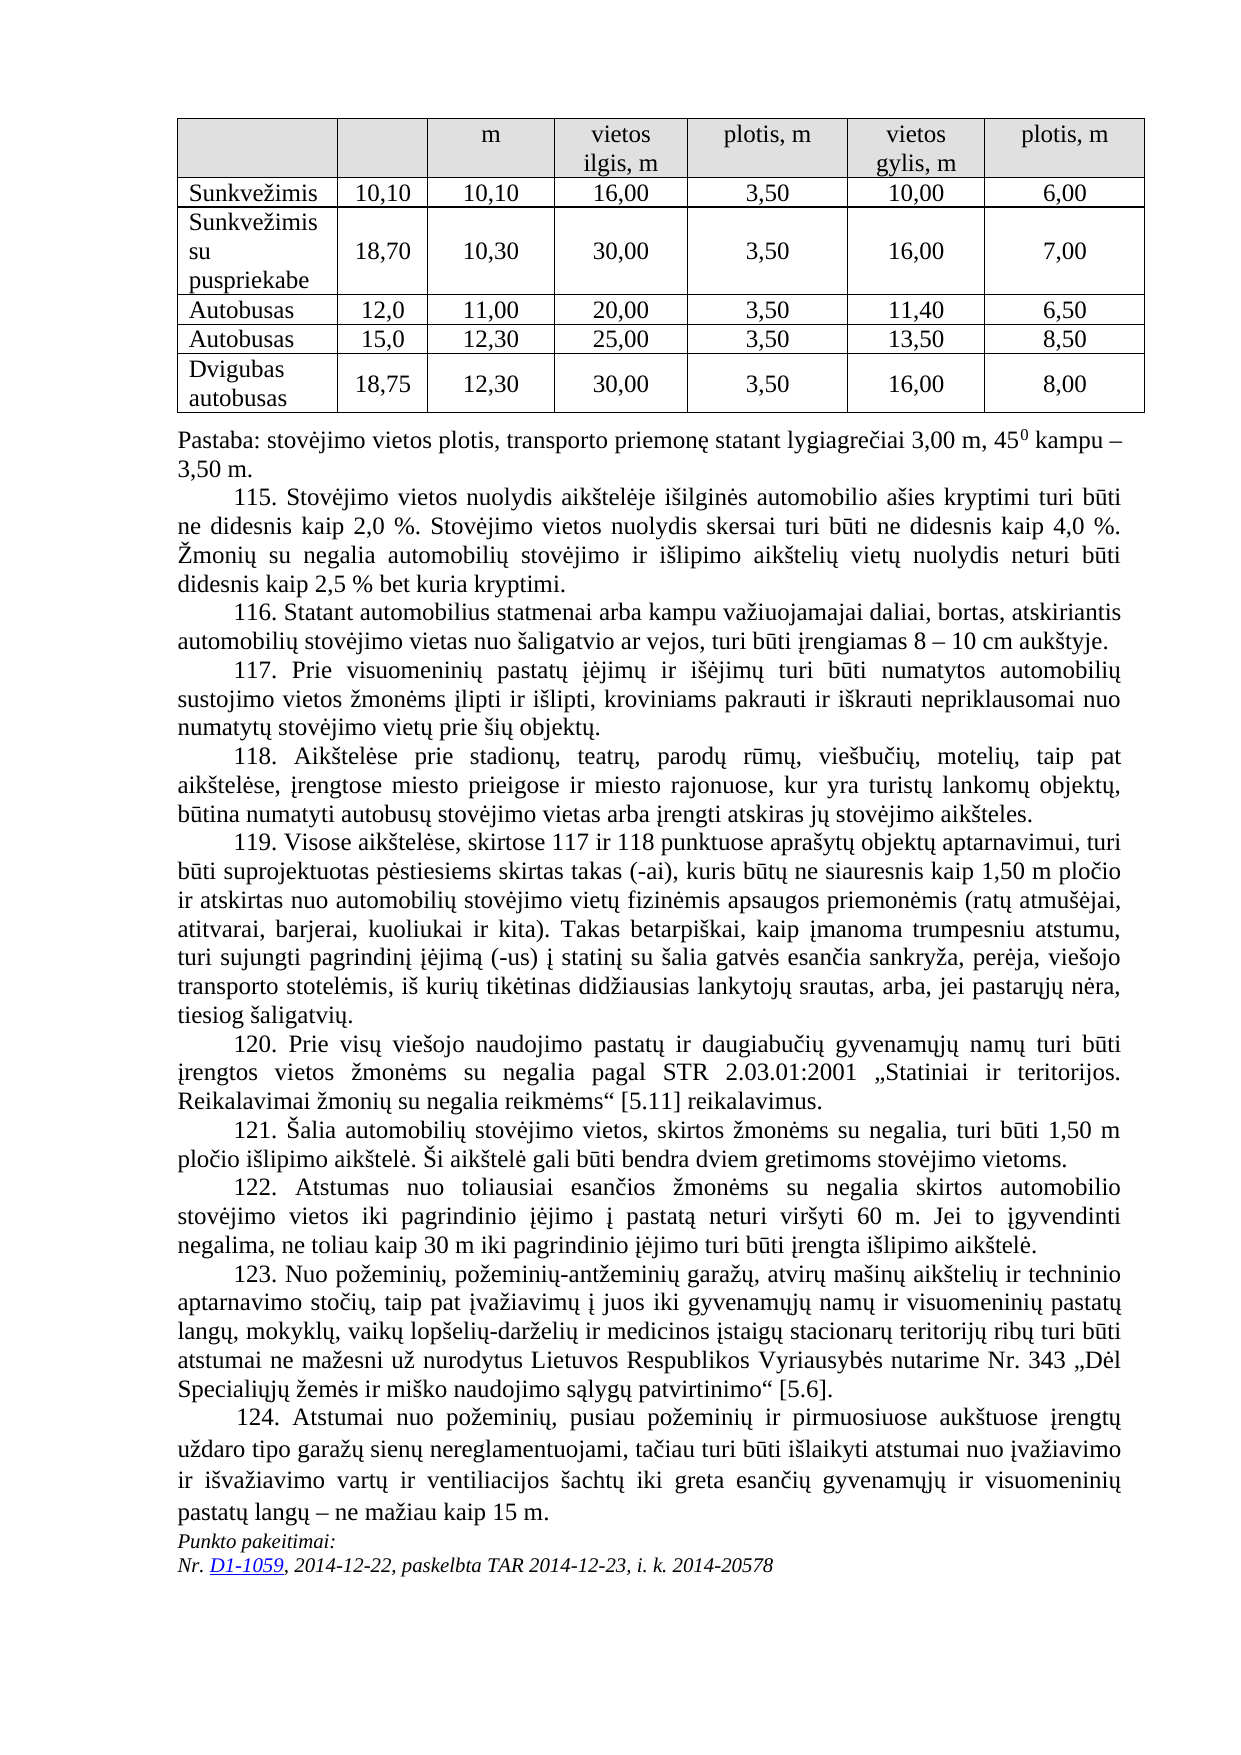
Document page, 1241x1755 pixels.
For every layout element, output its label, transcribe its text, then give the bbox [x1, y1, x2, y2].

table_cell Autobusas [178, 325, 337, 353]
table_cell 10,30 [428, 208, 554, 294]
table_cell 6,50 [985, 295, 1144, 323]
table_cell 16,00 [848, 354, 984, 412]
table_cell 10,10 [428, 178, 554, 206]
table_header m [428, 119, 554, 177]
table_cell 16,00 [848, 208, 984, 294]
table_cell 15,0 [338, 325, 427, 353]
table_cell 3,50 [688, 354, 847, 412]
table_cell 8,50 [985, 325, 1144, 353]
table_cell Autobusas [178, 295, 337, 323]
table_cell 6,00 [985, 178, 1144, 206]
table_cell 20,00 [555, 295, 687, 323]
text 119. Visose aikštelėse, skirtose 117 ir 118 punktuose aprašytų objektų aptarnavimui, turi būti suprojektuotas pėstiesiems skirtas takas (-ai), kuris būtų ne siauresnis kaip 1,50 m pločio ir atskirtas nuo automobilių stovėjimo vietų fizinėmis apsaugos priemonėmis (ratų atmušėjai, atitvarai, barjerai, kuoliukai ir kita). Takas betarpiškai, kaip įmanoma trumpesniu atstumu, turi sujungti pagrindinį įėjimą (-us) į statinį su šalia gatvės esančia sankryža, perėja, viešojo transporto stotelėmis, iš kurių tikėtinas didžiausias lankytojų srautas, arba, jei pastarųjų nėra, tiesiog šaligatvių. [177, 827, 1122, 1029]
table_header [338, 119, 427, 177]
table_cell 12,30 [428, 354, 554, 412]
text 116. Statant automobilius statmenai arba kampu važiuojamajai daliai, bortas, atskiriantis automobilių stovėjimo vietas nuo šaligatvio ar vejos, turi būti įrengiamas 8 – 10 cm aukštyje. [177, 597, 1122, 655]
text 120. Prie visų viešojo naudojimo pastatų ir daugiabučių gyvenamųjų namų turi būti įrengtos vietos žmonėms su negalia pagal STR 2.03.01:2001 „Statiniai ir teritorijos. Reikalavimai žmonių su negalia reikmėms“ [5.11] reikalavimus. [177, 1029, 1122, 1115]
table_cell 18,75 [338, 354, 427, 412]
table_cell 12,30 [428, 325, 554, 353]
table_cell 11,40 [848, 295, 984, 323]
table_cell plotis, m [985, 119, 1144, 177]
table_cell 3,50 [688, 325, 847, 353]
table_cell 25,00 [555, 325, 687, 353]
text 122. Atstumas nuo toliausiai esančios žmonėms su negalia skirtos automobilio stovėjimo vietos iki pagrindinio įėjimo į pastatą neturi viršyti 60 m. Jei to įgyvendinti negalima, ne toliau kaip 30 m iki pagrindinio įėjimo turi būti įrengta išlipimo aikštelė. [177, 1172, 1122, 1259]
table_cell 3,50 [688, 208, 847, 294]
table_cell 8,00 [985, 354, 1144, 412]
text 117. Prie visuomeninių pastatų įėjimų ir išėjimų turi būti numatytos automobilių sustojimo vietos žmonėms įlipti ir išlipti, kroviniams pakrauti ir iškrauti nepriklausomai nuo numatytų stovėjimo vietų prie šių objektų. [177, 655, 1122, 741]
table_cell 10,10 [338, 178, 427, 206]
table_cell vietos ilgis, m [555, 119, 687, 177]
text 123. Nuo požeminių, požeminių-antžeminių garažų, atvirų mašinų aikštelių ir techninio aptarnavimo stočių, taip pat įvažiavimų į juos iki gyvenamųjų namų ir visuomeninių pastatų langų, mokyklų, vaikų lopšelių-darželių ir medicinos įstaigų stacionarų teritorijų ribų turi būti atstumai ne mažesni už nurodytus Lietuvos Respublikos Vyriausybės nutarime Nr. 343 „Dėl Specialiųjų žemės ir miško naudojimo sąlygų patvirtinimo“ [5.6]. [177, 1259, 1122, 1402]
table_cell 7,00 [985, 208, 1144, 294]
table_cell 30,00 [555, 208, 687, 294]
table_cell 18,70 [338, 208, 427, 294]
text Nr. D1-1059, 2014-12-22, paskelbta TAR 2014-12-23, i. k. 2014-20578 [177, 1553, 1122, 1577]
table_cell vietos gylis, m [848, 119, 984, 177]
text 124. Atstumai nuo požeminių, pusiau požeminių ir pirmuosiuose aukštuose įrengtų uždaro tipo garažų sienų nereglamentuojami, tačiau turi būti išlaikyti atstumai nuo įvažiavimo ir išvažiavimo vartų ir ventiliacijos šachtų iki greta esančių gyvenamųjų ir visuomeninių pastatų langų – ne mažiau kaip 15 m. [177, 1402, 1122, 1526]
table_header [178, 119, 337, 177]
text 115. Stovėjimo vietos nuolydis aikštelėje išilginės automobilio ašies kryptimi turi būti ne didesnis kaip 2,0 %. Stovėjimo vietos nuolydis skersai turi būti ne didesnis kaip 4,0 %. Žmonių su negalia automobilių stovėjimo ir išlipimo aikštelių vietų nuolydis neturi būti didesnis kaip 2,5 % bet kuria kryptimi. [177, 482, 1122, 597]
text 118. Aikštelėse prie stadionų, teatrų, parodų rūmų, viešbučių, motelių, taip pat aikštelėse, įrengtose miesto prieigose ir miesto rajonuose, kur yra turistų lankomų objektų, būtina numatyti autobusų stovėjimo vietas arba įrengti atskiras jų stovėjimo aikšteles. [177, 741, 1122, 827]
table_cell Dvigubas autobusas [178, 354, 337, 412]
table_cell Sunkvežimis [178, 178, 337, 206]
table_cell 16,00 [555, 178, 687, 206]
table_cell Sunkvežimis su puspriekabe [178, 208, 337, 294]
table_cell 3,50 [688, 295, 847, 323]
table_cell 30,00 [555, 354, 687, 412]
text Punkto pakeitimai: [177, 1529, 1122, 1553]
table_cell 13,50 [848, 325, 984, 353]
table_cell 10,00 [848, 178, 984, 206]
table_cell plotis, m [688, 119, 847, 177]
table_cell 11,00 [428, 295, 554, 323]
text 121. Šalia automobilių stovėjimo vietos, skirtos žmonėms su negalia, turi būti 1,50 m pločio išlipimo aikštelė. Ši aikštelė gali būti bendra dviem gretimoms stovėjimo vietoms. [177, 1115, 1122, 1172]
table_cell 12,0 [338, 295, 427, 323]
table_cell 3,50 [688, 178, 847, 206]
text Pastaba: stovėjimo vietos plotis, transporto priemonę statant lygiagrečiai 3,00 m, 450 kampu – 3,50 m. [177, 425, 1122, 482]
